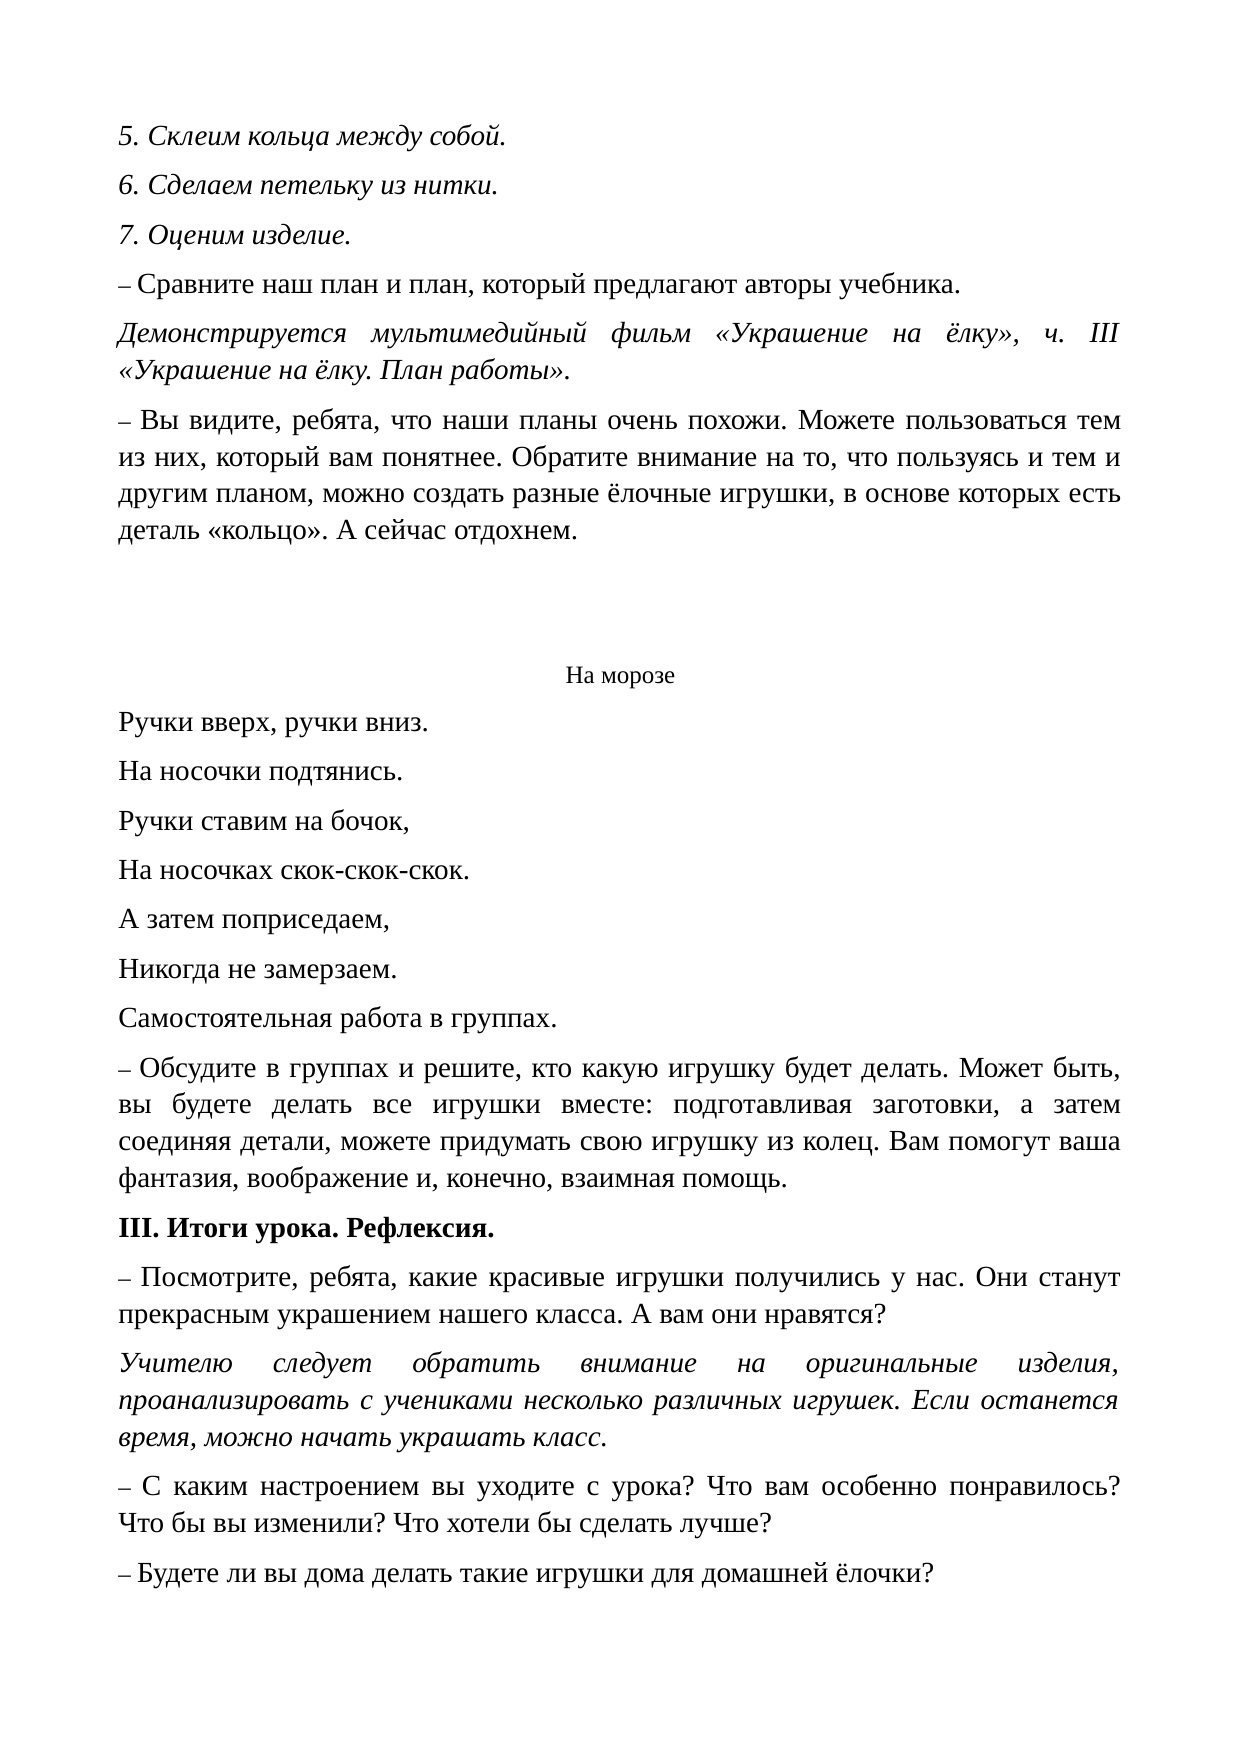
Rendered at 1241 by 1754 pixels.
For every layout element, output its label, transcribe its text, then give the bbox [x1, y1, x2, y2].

text 6. Сделаем петельку из нитки. [118, 167, 1122, 201]
text 5. Склеим кольца между собой. [118, 118, 1122, 152]
text Ручки вверх, ручки вниз. [118, 704, 1122, 738]
text Ручки ставим на бочок, [118, 803, 1122, 836]
text III. Итоги урока. Рефлексия. [118, 1210, 1122, 1243]
text – Посмотрите, ребята, какие красивые игрушки получились у нас. Они станут прекрасным украшением нашего класса. А вам они нравятся? [118, 1259, 1122, 1329]
text А затем поприседаем, [118, 902, 1122, 935]
text – С каким настроением вы уходите с урока? Что вам особенно понравилось? Что бы вы изменили? Что хотели бы сделать лучше? [118, 1468, 1122, 1539]
text На носочки подтянись. [118, 753, 1122, 787]
text – Вы видите, ребята, что наши планы очень похожи. Можете пользоваться тем из них, который вам понятнее. Обратите внимание на то, что пользуясь и тем и другим планом, можно создать разные ёлочные игрушки, в основе которых есть деталь «кольцо». А сейчас отдохнем. [118, 402, 1122, 546]
text Самостоятельная работа в группах. [118, 1000, 1122, 1034]
text Демонстрируется мультимедийный фильм «Украшение на ёлку», ч. III «Украшение на ёлку. План работы». [118, 316, 1122, 386]
text На морозе [118, 660, 1122, 689]
text Учителю следует обратить внимание на оригинальные изделия, проанализировать с учениками несколько различных игрушек. Если останется время, можно начать украшать класс. [118, 1345, 1122, 1453]
text 7. Оценим изделие. [118, 217, 1122, 250]
text – Обсудите в группах и решите, кто какую игрушку будет делать. Может быть, вы будете делать все игрушки вместе: подготавливая заготовки, а затем соединяя детали, можете придумать свою игрушку из колец. Вам помогут ваша фантазия, воображение и, конечно, взаимная помощь. [118, 1050, 1122, 1194]
text Никогда не замерзаем. [118, 951, 1122, 984]
text – Сравните наш план и план, который предлагают авторы учебника. [118, 266, 1122, 300]
text – Будете ли вы дома делать такие игрушки для домашней ёлочки? [118, 1555, 1122, 1588]
text На носочках скок-скок-скок. [118, 852, 1122, 886]
